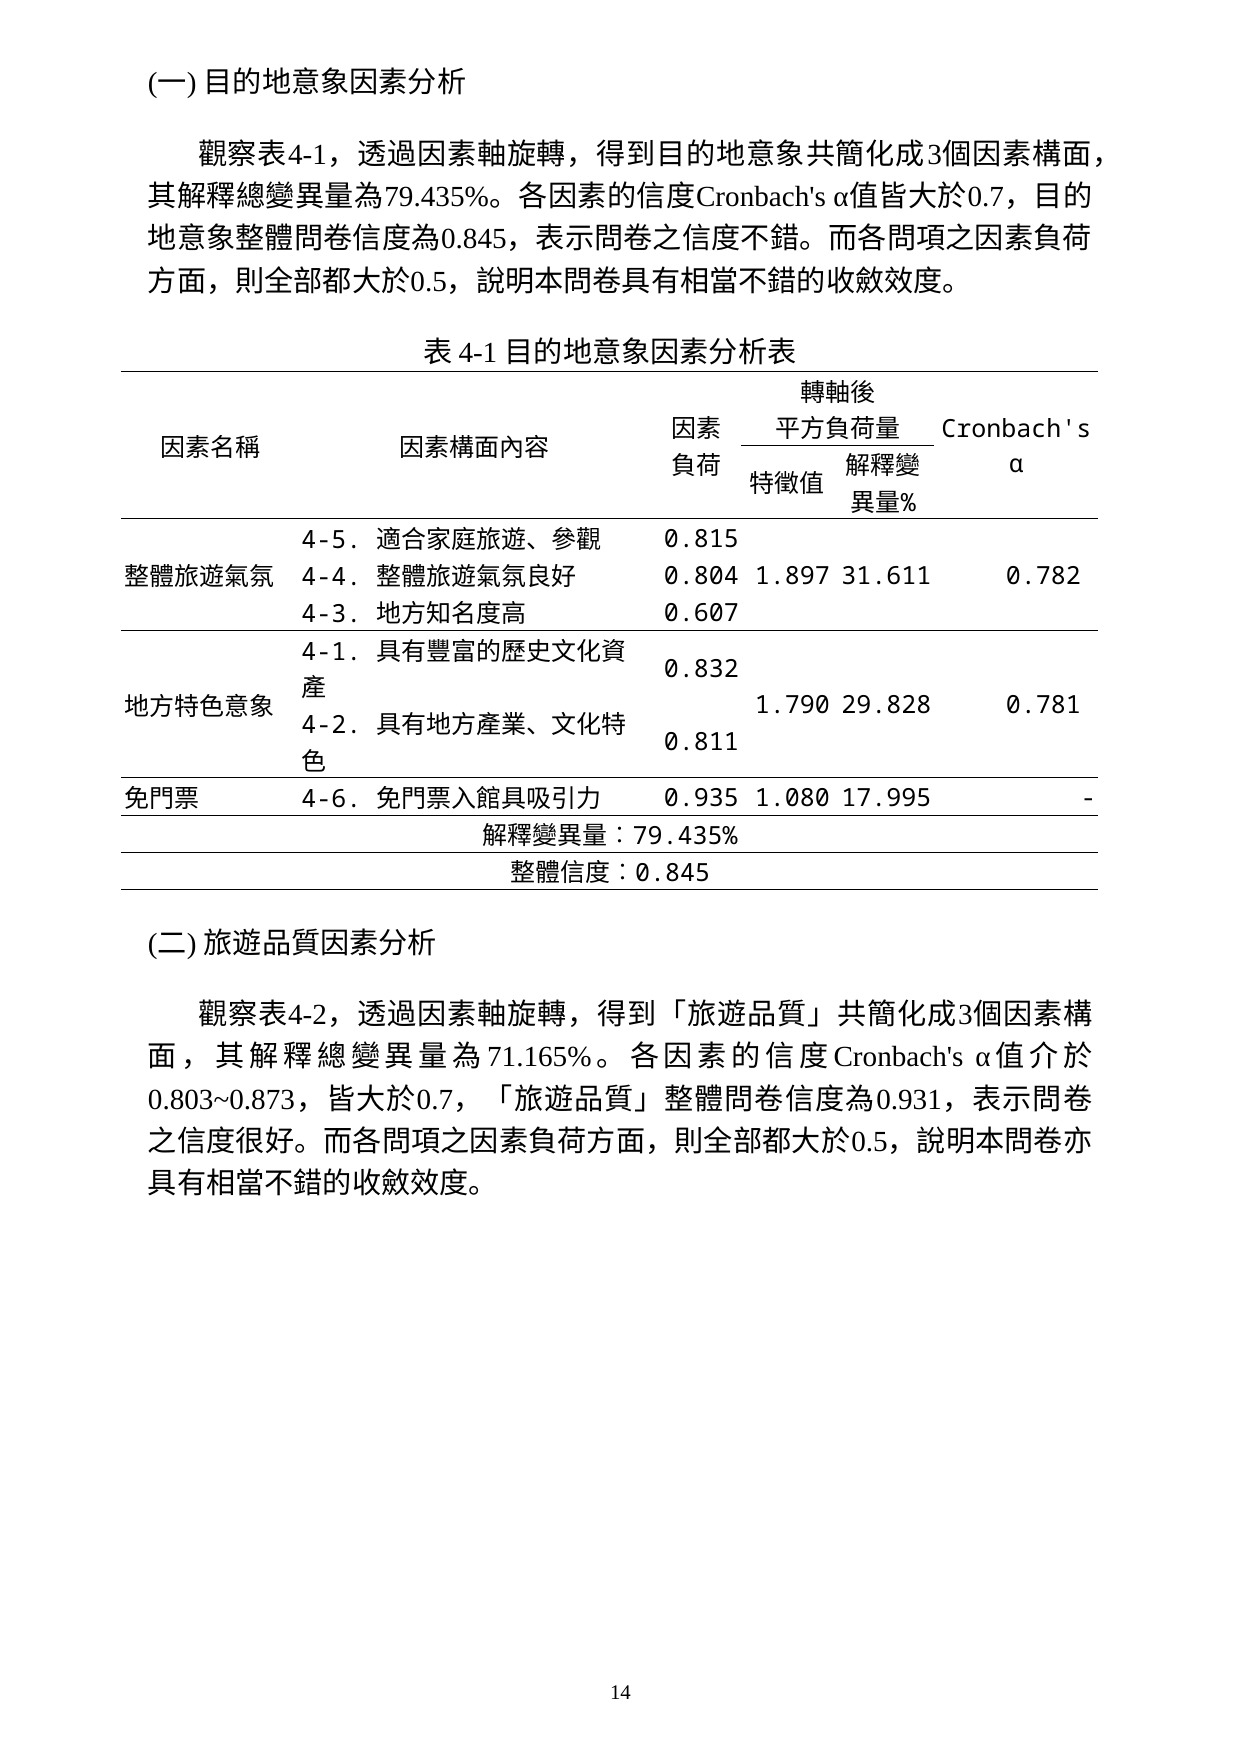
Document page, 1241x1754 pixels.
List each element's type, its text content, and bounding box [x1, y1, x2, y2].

table_cell 整體信度︰0.845 [121, 853, 1098, 889]
table_cell 1.897 [741, 519, 832, 630]
table_cell 17.995 [832, 778, 934, 814]
table_cell 解釋變異量︰79.435% [121, 816, 1098, 852]
table_cell 0.804 [650, 556, 741, 593]
table_cell 0.782 [934, 519, 1098, 630]
table_cell 轉軸後 平方負荷量 [741, 372, 934, 445]
table_cell 0.607 [650, 593, 741, 630]
text 觀察表4-2，透過因素軸旋轉，得到「旅遊品質」共簡化成3個因素構面，其解釋總變異量為71.165%。各因素的信度Cronbach's α值介於0.803~0.873，皆大於0.7，「旅遊品質」整體問卷信度為0.931，表示問卷之信度很好。而各問項之因素負荷方面，則全部都大於0.5，說明本問卷亦具有相當不錯的收斂效度。 [148, 991, 1092, 1202]
table_cell 因素 負荷 [650, 372, 741, 518]
table_cell 1.790 [741, 631, 832, 777]
text (一) 目的地意象因素分析 [148, 59, 1092, 101]
table_cell 0.781 [934, 631, 1098, 777]
table_cell 特徵值 [741, 446, 832, 518]
table_cell 4-4. 整體旅遊氣氛良好 [298, 556, 650, 593]
table_cell 免門票 [121, 778, 298, 814]
table_cell 整體旅遊氣氛 [121, 519, 298, 630]
table_header 表4-1 目的地意象因素分析表 [121, 329, 1098, 371]
table_cell 4-1. 具有豐富的歷史文化資產 [298, 631, 650, 704]
table_cell Cronbach's α [934, 372, 1098, 518]
table_cell 地方特色意象 [121, 631, 298, 777]
table_cell 4-3. 地方知名度高 [298, 593, 650, 630]
table_cell 0.935 [650, 778, 741, 814]
table_cell 4-5. 適合家庭旅遊、參觀 [298, 519, 650, 556]
text 觀察表4-1，透過因素軸旋轉，得到目的地意象共簡化成3個因素構面，其解釋總變異量為79.435%。各因素的信度Cronbach's α值皆大於0.7，目的地意象整體問卷信度為0.845，表示問卷之信度不錯。而各問項之因素負荷方面，則全部都大於0.5，說明本問卷具有相當不錯的收斂效度。 [148, 131, 1092, 300]
table_cell 29.828 [832, 631, 934, 777]
table_cell 因素構面內容 [298, 372, 650, 518]
table_cell 解釋變異量% [832, 446, 934, 518]
table_cell 1.080 [741, 778, 832, 814]
table_cell 31.611 [832, 519, 934, 630]
table_cell 0.832 [650, 631, 741, 704]
table_cell - [934, 778, 1098, 814]
table_cell 4-6. 免門票入館具吸引力 [298, 778, 650, 814]
table_cell 0.811 [650, 704, 741, 777]
text (二) 旅遊品質因素分析 [148, 919, 1092, 962]
table_cell 因素名稱 [121, 372, 298, 518]
table_cell 4-2. 具有地方產業、文化特色 [298, 704, 650, 777]
table_cell 0.815 [650, 519, 741, 556]
